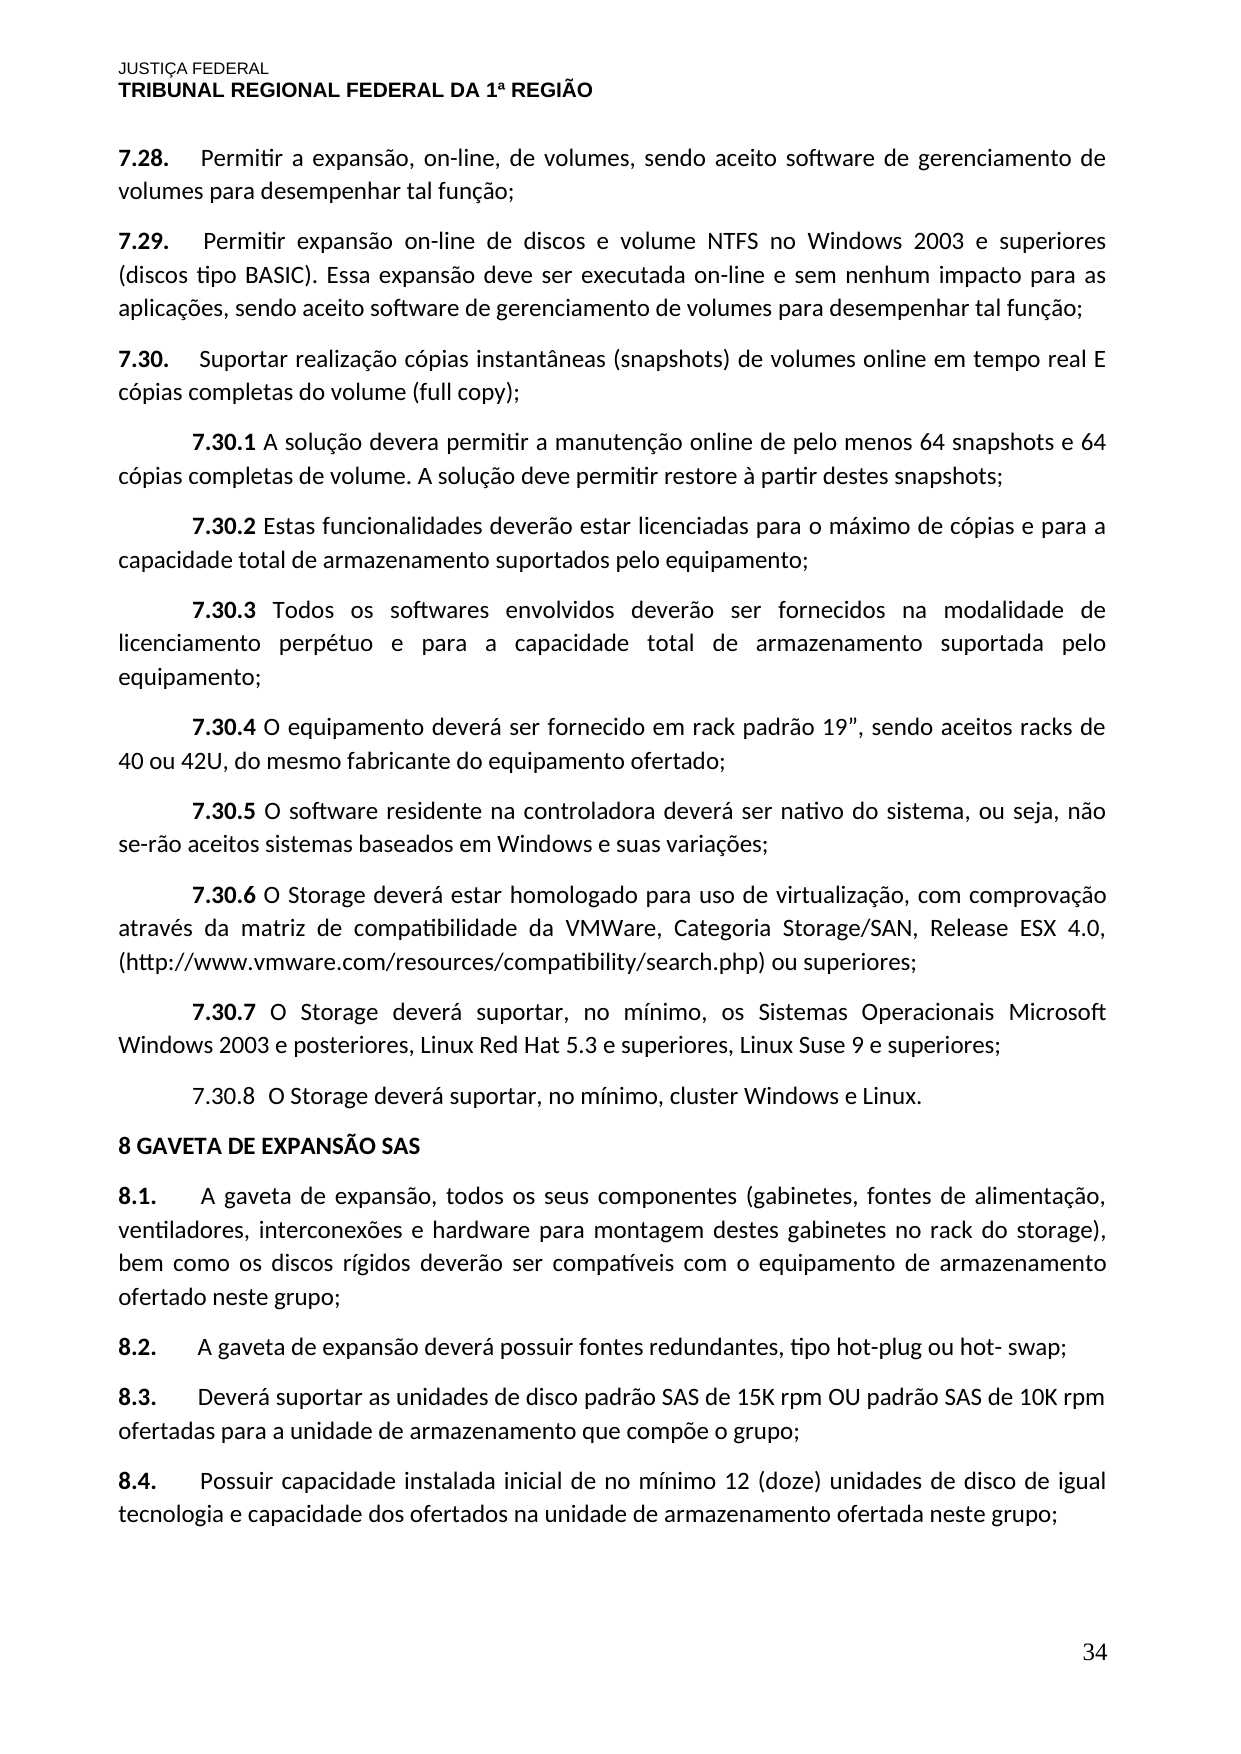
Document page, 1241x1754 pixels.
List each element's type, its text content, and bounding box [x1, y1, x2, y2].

text 7.30.5 O software residente na controladora deverá ser nativo do sistema, ou seja, não se-rão aceitos sistemas baseados em Windows e suas variações; [118, 795, 1108, 859]
text 8.2. A gaveta de expansão deverá possuir fontes redundantes, tipo hot-plug ou hot- swap; [118, 1331, 1108, 1362]
text 7.30.7 O Storage deverá suportar, no mínimo, os Sistemas Operacionais Microsoft Windows 2003 e posteriores, Linux Red Hat 5.3 e superiores, Linux Suse 9 e superiores; [118, 996, 1108, 1060]
text 7.30.2 Estas funcionalidades deverão estar licenciadas para o máximo de cópias e para a capacidade total de armazenamento suportados pelo equipamento; [118, 510, 1108, 574]
list 8 GAVETA DE EXPANSÃO SAS [118, 1130, 1108, 1161]
text 8.3. Deverá suportar as unidades de disco padrão SAS de 15K rpm OU padrão SAS de 10K rpm ofertadas para a unidade de armazenamento que compõe o grupo; [118, 1381, 1108, 1445]
text 7.30. Suportar realização cópias instantâneas (snapshots) de volumes online em tempo real E cópias completas do volume (full copy); [118, 343, 1108, 407]
text 7.30.3 Todos os softwares envolvidos deverão ser fornecidos na modalidade de licenciamento perpétuo e para a capacidade total de armazenamento suportada pelo equipamento; [118, 594, 1108, 692]
text 7.30.1 A solução devera permitir a manutenção online de pelo menos 64 snapshots e 64 cópias completas de volume. A solução deve permitir restore à partir destes snapshots; [118, 427, 1108, 491]
text 7.30.6 O Storage deverá estar homologado para uso de virtualização, com comprovação através da matriz de compatibilidade da VMWare, Categoria Storage/SAN, Release ESX 4.0, (http://www.vmware.com/resources/compatibility/search.php) ou superiores; [118, 879, 1108, 976]
text 8.1. A gaveta de expansão, todos os seus componentes (gabinetes, fontes de alimentação, ventiladores, interconexões e hardware para montagem destes gabinetes no rack do storage), bem como os discos rígidos deverão ser compatíveis com o equipamento de armazenamento ofertado neste grupo; [118, 1180, 1108, 1311]
list O Storage deverá suportar, no mínimo, cluster Windows e Linux. [118, 1080, 1108, 1110]
text 7.28. Permitir a expansão, on-line, de volumes, sendo aceito software de gerenciamento de volumes para desempenhar tal função; [118, 142, 1108, 206]
text 7.30.4 O equipamento deverá ser fornecido em rack padrão 19”, sendo aceitos racks de 40 ou 42U, do mesmo fabricante do equipamento ofertado; [118, 711, 1108, 775]
text 8.4. Possuir capacidade instalada inicial de no mínimo 12 (doze) unidades de disco de igual tecnologia e capacidade dos ofertados na unidade de armazenamento ofertada neste grupo; [118, 1465, 1108, 1529]
text 7.29. Permitir expansão on-line de discos e volume NTFS no Windows 2003 e superiores (discos tipo BASIC). Essa expansão deve ser executada on-line e sem nenhum impacto para as aplicações, sendo aceito software de gerenciamento de volumes para desempenhar tal função; [118, 226, 1108, 323]
